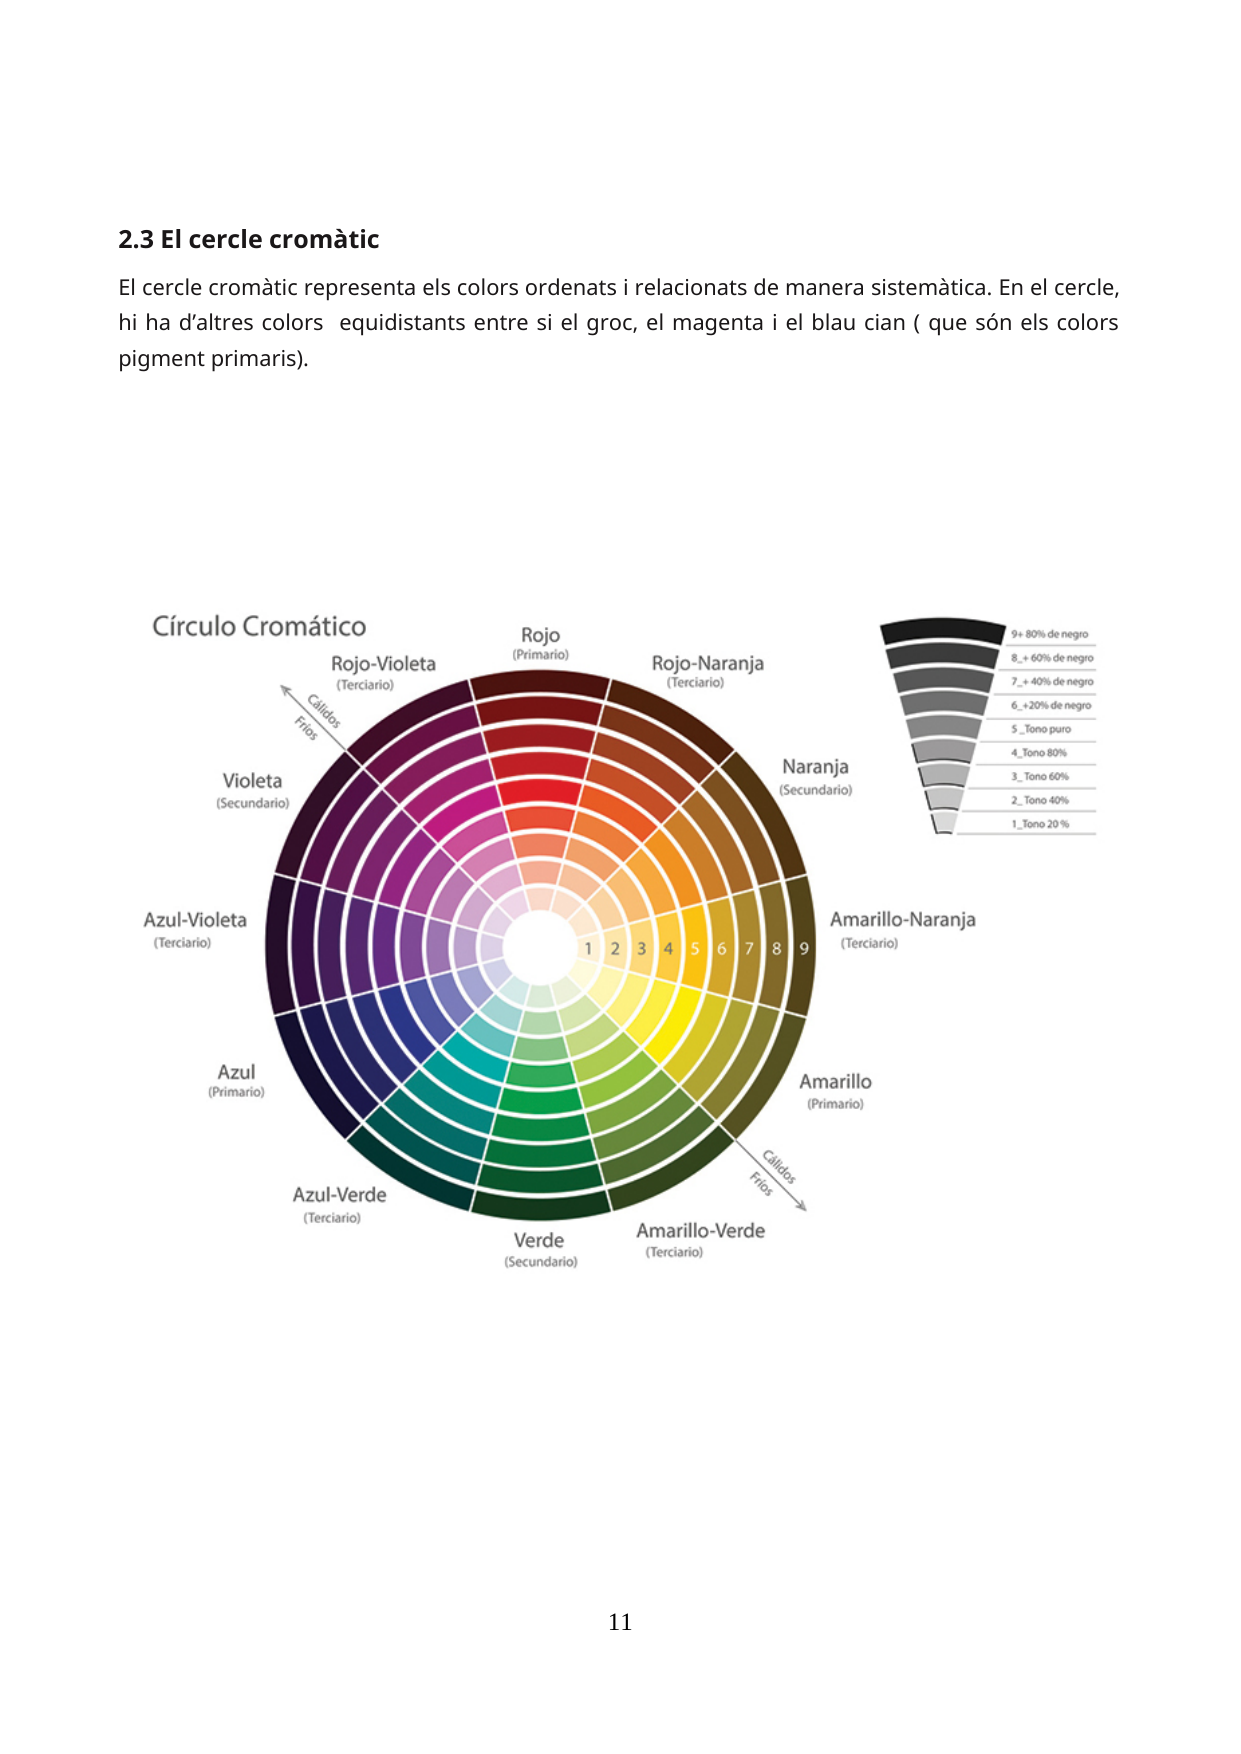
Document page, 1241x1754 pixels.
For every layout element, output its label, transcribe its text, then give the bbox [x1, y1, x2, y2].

text El cercle cromàtic representa els colors ordenats i relacionats de manera sistemàtica. En el cercle, hi ha d’altres colors equidistants entre si el groc, el magenta i el blau cian ( que són els colors pigment primaris). [118, 271, 1122, 373]
subtitle 2.3 El cercle cromàtic [118, 222, 1122, 256]
picture [118, 598, 1123, 1294]
